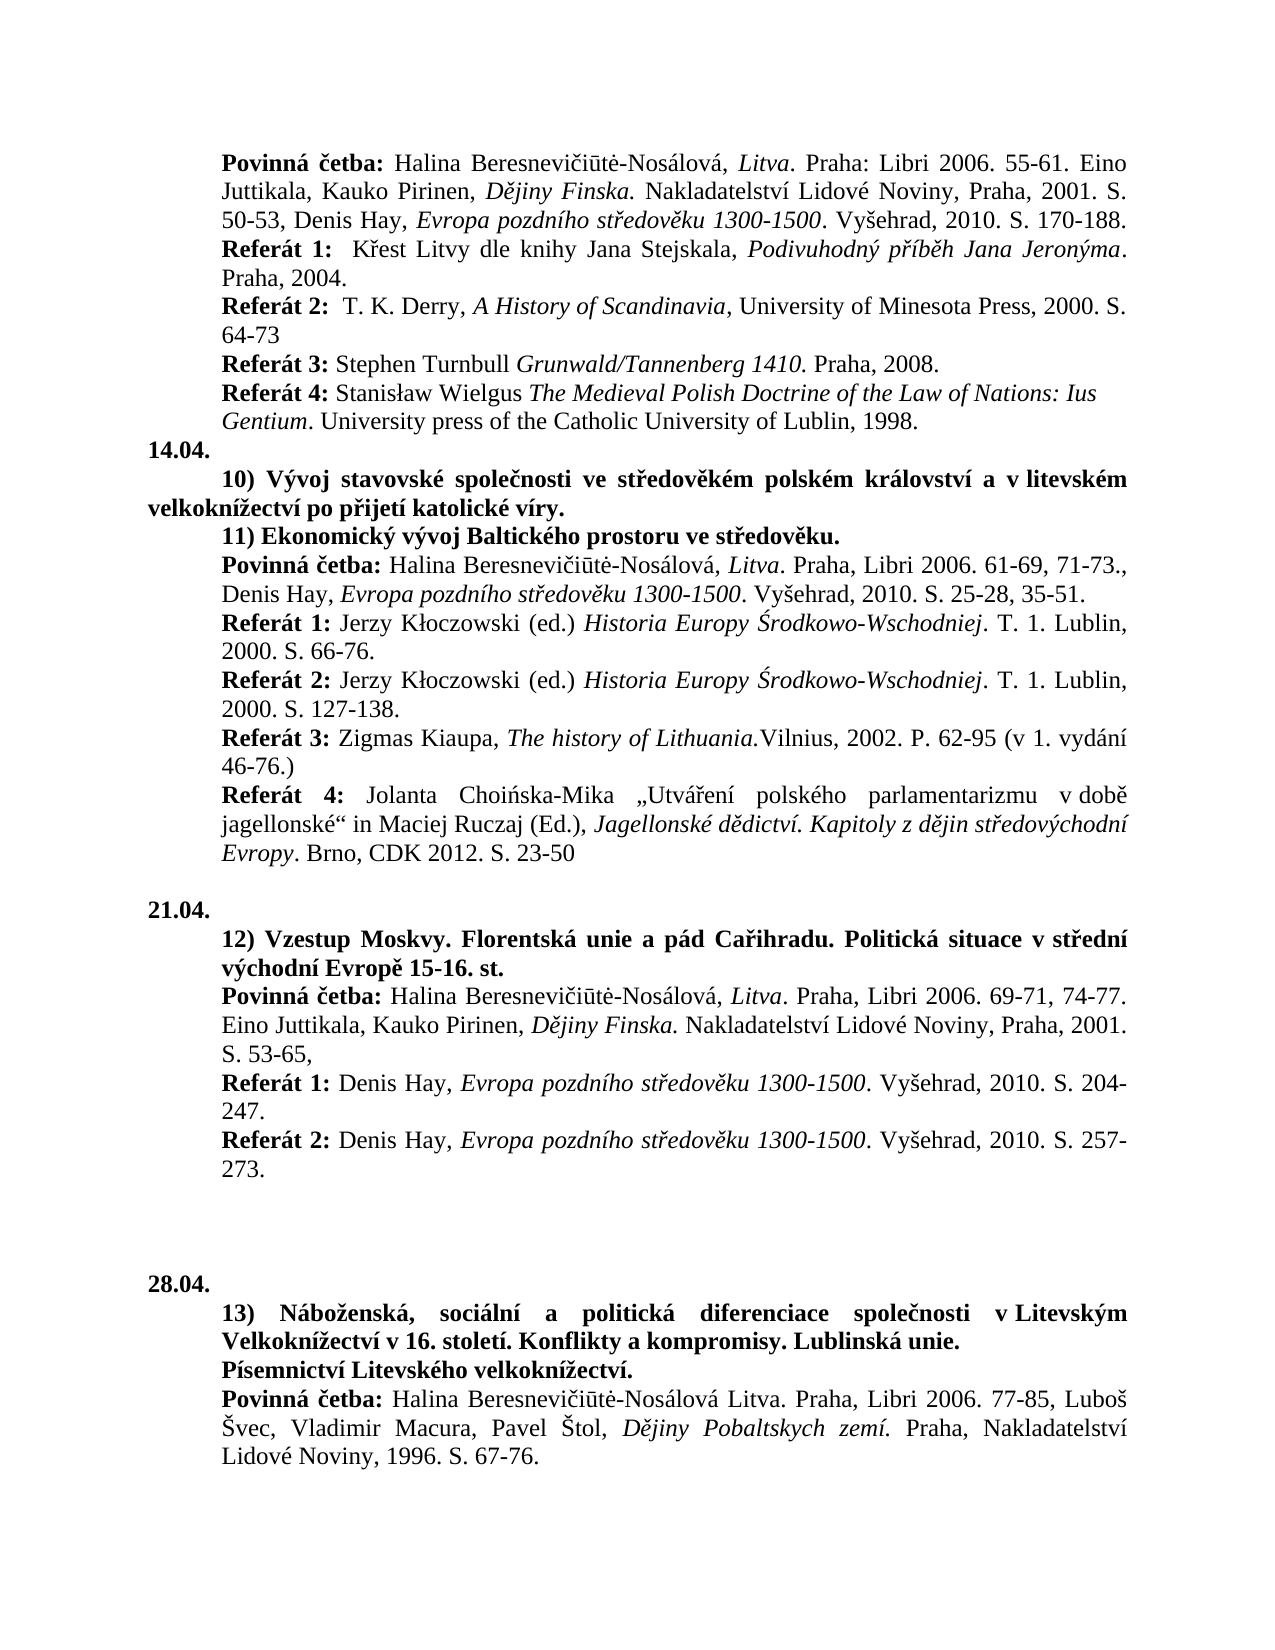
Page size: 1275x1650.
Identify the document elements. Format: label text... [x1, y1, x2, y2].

text Referát 2: T. K. Derry, A History of Scandinavia, University of Minesota Press, 2000. S. 64-73 [221, 291, 1127, 349]
text Povinná četba: Halina Beresnevičiūtė-Nosálová, Litva. Praha: Libri 2006. 55-61. Eino Juttikala, Kauko Pirinen, Dějiny Finska. Nakladatelství Lidové Noviny, Praha, 2001. S. 50-53, Denis Hay, Evropa pozdního středověku 1300-1500. Vyšehrad, 2010. S. 170-188. Referát 1: Křest Litvy dle knihy Jana Stejskala, Podivuhodný příběh Jana Jeronýma. Praha, 2004. [221, 148, 1127, 291]
text Referát 2: Jerzy Kłoczowski (ed.) Historia Europy Środkowo-Wschodniej. T. 1. Lublin, 2000. S. 127-138. [221, 665, 1127, 723]
text 10) Vývoj stavovské společnosti ve středověkém polském království a v litevském velkoknížectví po přijetí katolické víry. [148, 464, 1127, 521]
text 21.04. [148, 895, 1127, 924]
text Povinná četba: Halina Beresnevičiūtė-Nosálová, Litva. Praha, Libri 2006. 61-69, 71-73., Denis Hay, Evropa pozdního středověku 1300-1500. Vyšehrad, 2010. S. 25-28, 35-51. [221, 550, 1127, 608]
text Povinná četba: Halina Beresnevičiūtė-Nosálová, Litva. Praha, Libri 2006. 69-71, 74-77. Eino Juttikala, Kauko Pirinen, Dějiny Finska. Nakladatelství Lidové Noviny, Praha, 2001. S. 53-65, [221, 981, 1127, 1068]
text Referát 1: Jerzy Kłoczowski (ed.) Historia Europy Środkowo-Wschodniej. T. 1. Lublin, 2000. S. 66-76. [221, 608, 1127, 665]
text 12) Vzestup Moskvy. Florentská unie a pád Cařihradu. Politická situace v střední východní Evropě 15-16. st. [221, 924, 1127, 981]
text 11) Ekonomický vývoj Baltického prostoru ve středověku. [221, 521, 1127, 550]
text Referát 4: Stanisław Wielgus The Medieval Polish Doctrine of the Law of Nations: Ius Gentium. University press of the Catholic University of Lublin, 1998. [221, 378, 1127, 435]
text 14.04. [148, 435, 1039, 464]
text 13) Náboženská, sociální a politická diferenciace společnosti v Litevským Velkoknížectví v 16. století. Konflikty a kompromisy. Lublinská unie. [221, 1298, 1127, 1355]
text Referát 3: Stephen Turnbull Grunwald/Tannenberg 1410. Praha, 2008. [221, 349, 1127, 378]
text Referát 4: Jolanta Choińska-Mika „Utváření polského parlamentarizmu v době jagellonské“ in Maciej Ruczaj (Ed.), Jagellonské dědictví. Kapitoly z dějin středovýchodní Evropy. Brno, CDK 2012. S. 23-50 [221, 780, 1127, 866]
text 28.04. [148, 1269, 1127, 1298]
text Písemnictví Litevského velkoknížectví. [148, 1355, 1127, 1384]
text Referát 1: Denis Hay, Evropa pozdního středověku 1300-1500. Vyšehrad, 2010. S. 204-247. [221, 1068, 1127, 1125]
text Referát 3: Zigmas Kiaupa, The history of Lithuania.Vilnius, 2002. P. 62-95 (v 1. vydání 46-76.) [221, 723, 1127, 780]
text Povinná četba: Halina Beresnevičiūtė-Nosálová Litva. Praha, Libri 2006. 77-85, Luboš Švec, Vladimir Macura, Pavel Štol, Dějiny Pobaltskych zemí. Praha, Nakladatelství Lidové Noviny, 1996. S. 67-76. [221, 1384, 1127, 1470]
text Referát 2: Denis Hay, Evropa pozdního středověku 1300-1500. Vyšehrad, 2010. S. 257-273. [221, 1125, 1127, 1183]
